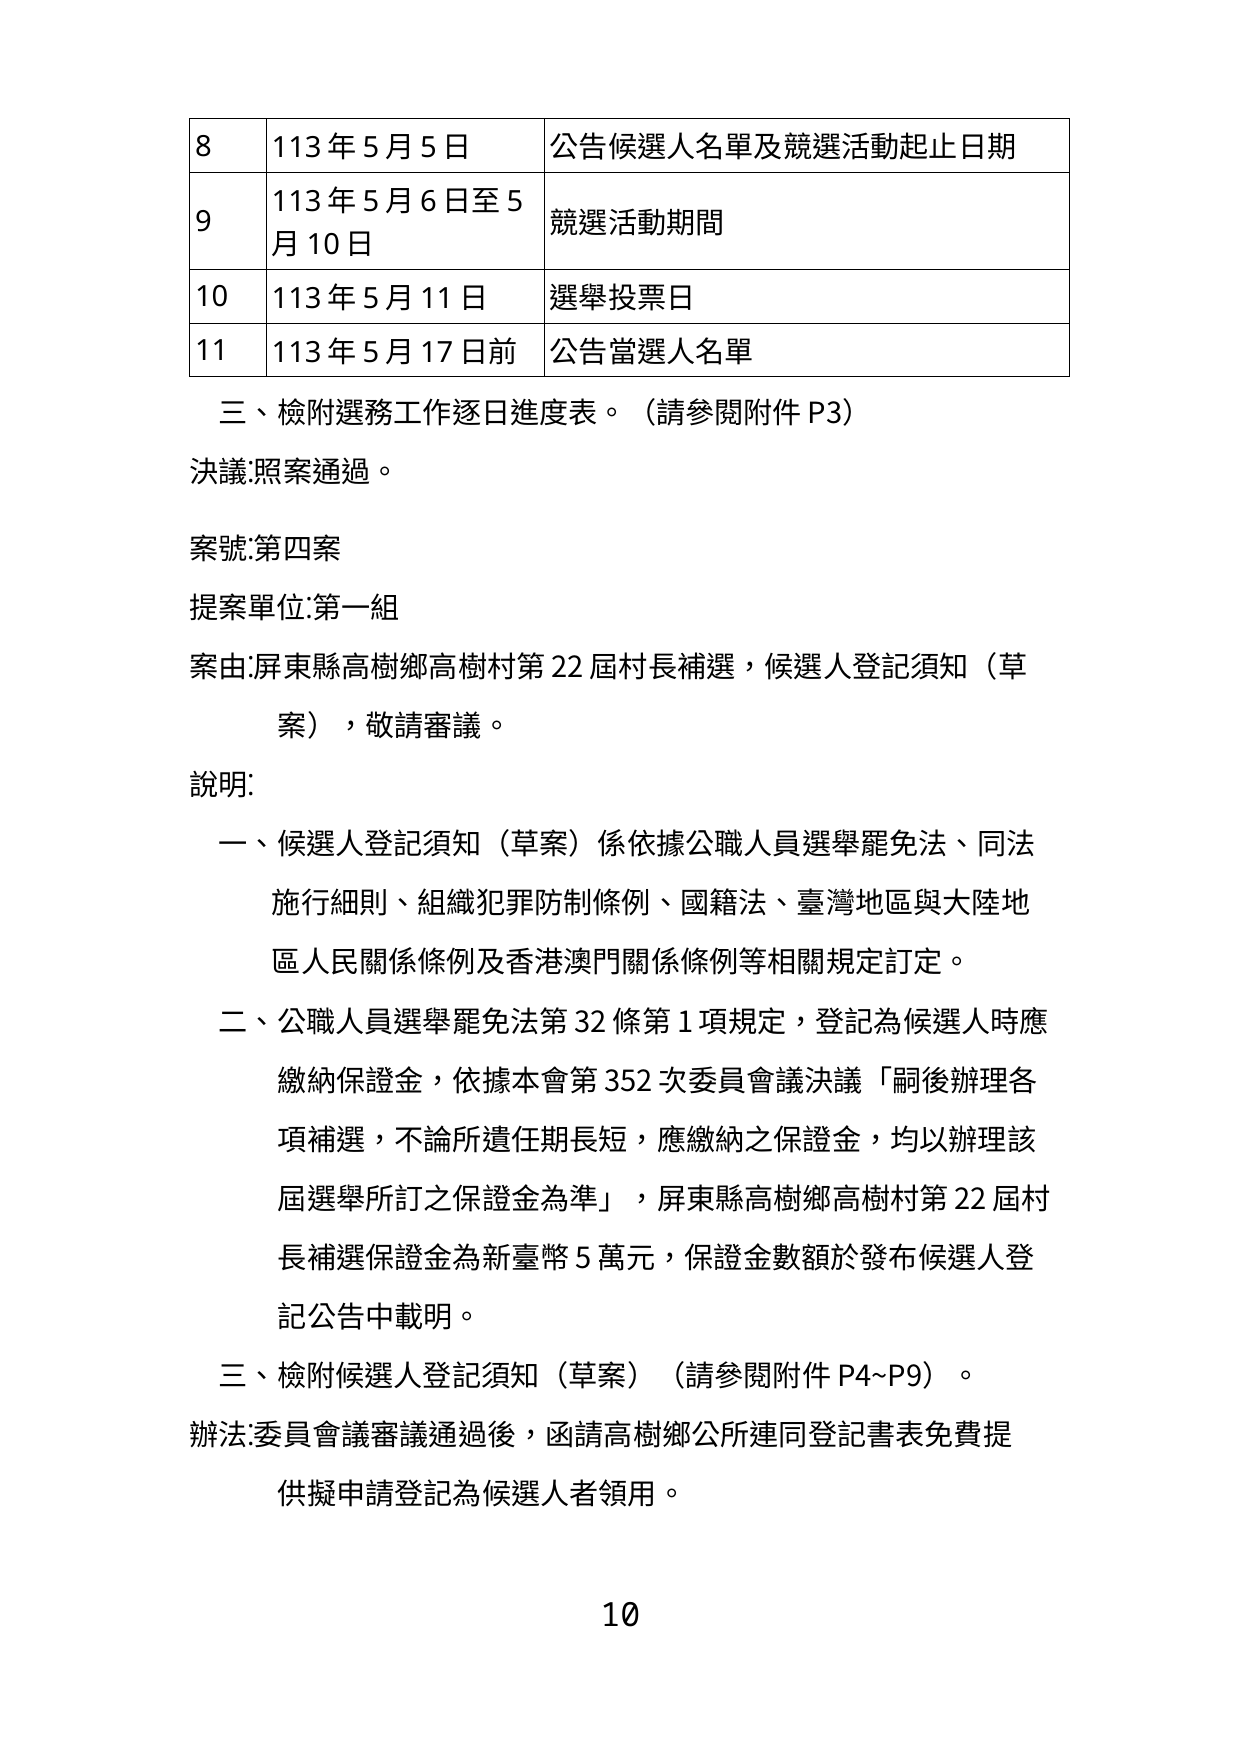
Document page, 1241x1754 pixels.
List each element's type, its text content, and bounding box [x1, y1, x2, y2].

list 二、公職人員選舉罷免法第32條第1項規定，登記為候選人時應 [218, 985, 1057, 1044]
table_cell 113年5月11日 [267, 270, 544, 322]
list 供擬申請登記為候選人者領用。 [278, 1457, 1057, 1516]
table_cell 8 [190, 119, 266, 172]
table_cell 選舉投票日 [545, 270, 1069, 322]
list 辦法⁚委員會議審議通過後，函請高樹鄉公所連同登記書表免費提 [189, 1398, 1057, 1457]
list 說明⁚ [189, 748, 1122, 808]
list 決議⁚照案通過。 [189, 436, 1122, 494]
list 施行細則、組織犯罪防制條例、國籍法、臺灣地區與大陸地區人民關係條例及香港澳門關係條例等相關規定訂定。 [272, 867, 1045, 985]
list 提案單位⁚第一組 [189, 571, 1122, 630]
list 案），敬請審議。 [278, 689, 1057, 748]
list 三、檢附候選人登記須知（草案）（請參閱附件P4~P9）。 [218, 1339, 1122, 1398]
list 案由⁚屏東縣高樹鄉高樹村第22屆村長補選，候選人登記須知（草 [189, 630, 1057, 689]
table_cell 公告當選人名單 [545, 324, 1069, 376]
table_cell 113年5月5日 [267, 119, 544, 172]
table_cell 113年5月17日前 [267, 324, 544, 376]
table_cell 9 [190, 173, 266, 268]
table_cell 113年5月6日至5月10日 [267, 173, 544, 268]
list 繳納保證金，依據本會第352次委員會議決議「嗣後辦理各項補選，不論所遺任期長短，應繳納之保證金，均以辦理該屆選舉所訂之保證金為準」，屏東縣高樹鄉高樹村第22屆村長補選保證金為新臺幣5萬元，保證金數額於發布候選人登記公告中載明。 [278, 1044, 1057, 1339]
list 案號⁚第四案 [189, 512, 1122, 571]
table_cell 競選活動期間 [545, 173, 1069, 268]
list 三、檢附選務工作逐日進度表。（請參閱附件P3） [218, 376, 1122, 436]
table_cell 11 [190, 324, 266, 376]
table_cell 公告候選人名單及競選活動起止日期 [545, 119, 1069, 172]
list 一、候選人登記須知（草案）係依據公職人員選舉罷免法、同法 [218, 808, 1045, 867]
table_cell 10 [190, 270, 266, 322]
